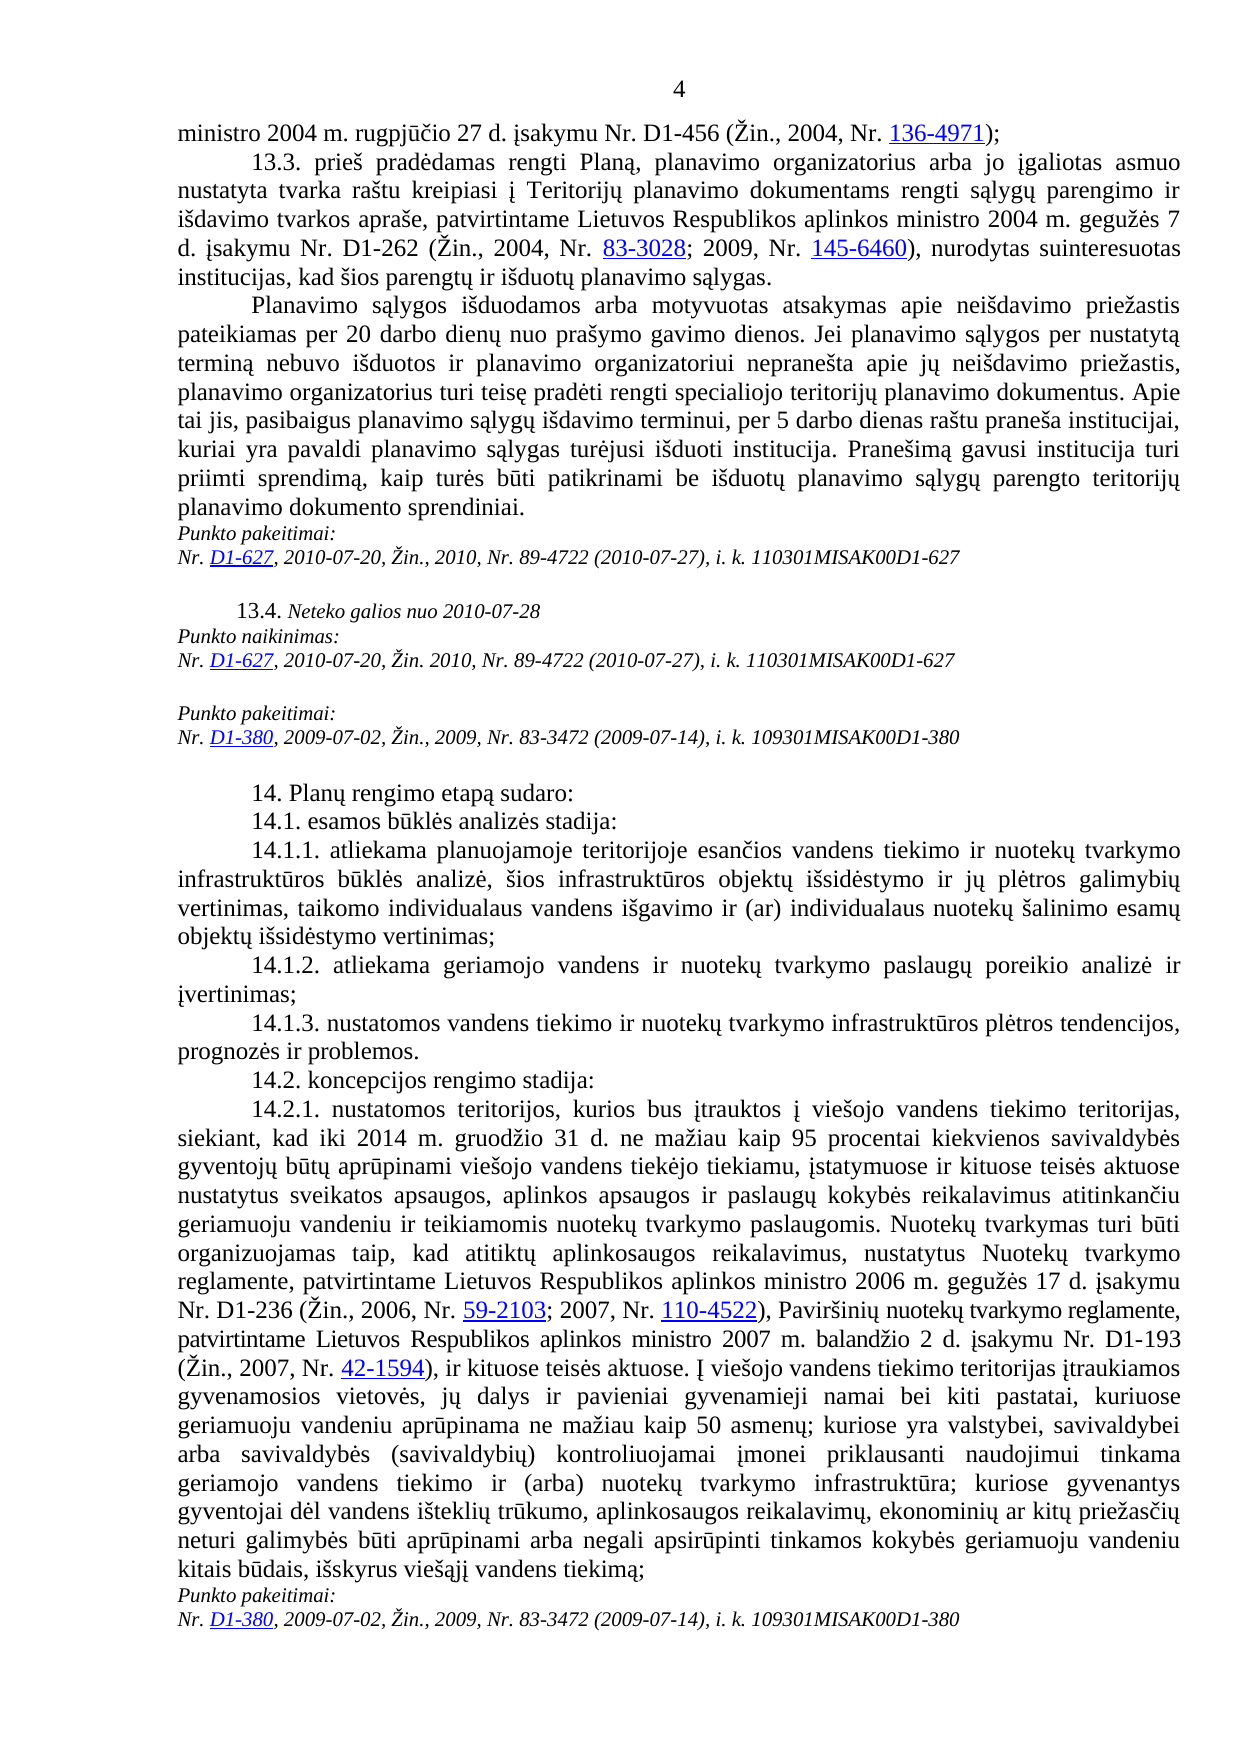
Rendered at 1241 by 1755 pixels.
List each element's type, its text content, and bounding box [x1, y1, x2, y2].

text Punkto pakeitimai: [177, 701, 1181, 725]
text Nr. D1-380, 2009-07-02, Žin., 2009, Nr. 83-3472 (2009-07-14), i. k. 109301MISAK00D1-380 [177, 725, 1181, 749]
text 14.1.1. atliekama planuojamoje teritorijoje esančios vandens tiekimo ir nuotekų tvarkymo infrastruktūros būklės analizė, šios infrastruktūros objektų išsidėstymo ir jų plėtros galimybių vertinimas, taikomo individualaus vandens išgavimo ir (ar) individualaus nuotekų šalinimo esamų objektų išsidėstymo vertinimas; [177, 835, 1181, 950]
text 14.1.3. nustatomos vandens tiekimo ir nuotekų tvarkymo infrastruktūros plėtros tendencijos, prognozės ir problemos. [177, 1008, 1181, 1065]
text 14.1. esamos būklės analizės stadija: [177, 806, 1181, 835]
text Nr. D1-627, 2010-07-20, Žin. 2010, Nr. 89-4722 (2010-07-27), i. k. 110301MISAK00D1-627 [177, 648, 1181, 672]
text Nr. D1-627, 2010-07-20, Žin., 2010, Nr. 89-4722 (2010-07-27), i. k. 110301MISAK00D1-627 [177, 545, 1181, 569]
text Nr. D1-380, 2009-07-02, Žin., 2009, Nr. 83-3472 (2009-07-14), i. k. 109301MISAK00D1-380 [177, 1607, 1181, 1631]
text Punkto pakeitimai: [177, 521, 1181, 545]
text 14.2.1. nustatomos teritorijos, kurios bus įtrauktos į viešojo vandens tiekimo teritorijas, siekiant, kad iki 2014 m. gruodžio 31 d. ne mažiau kaip 95 procentai kiekvienos savivaldybės gyventojų būtų aprūpinami viešojo vandens tiekėjo tiekiamu, įstatymuose ir kituose teisės aktuose nustatytus sveikatos apsaugos, aplinkos apsaugos ir paslaugų kokybės reikalavimus atitinkančiu geriamuoju vandeniu ir teikiamomis nuotekų tvarkymo paslaugomis. Nuotekų tvarkymas turi būti organizuojamas taip, kad atitiktų aplinkosaugos reikalavimus, nustatytus Nuotekų tvarkymo reglamente, patvirtintame Lietuvos Respublikos aplinkos ministro 2006 m. gegužės 17 d. įsakymu Nr. D1-236 (Žin., 2006, Nr. 59-2103; 2007, Nr. 110-4522), Paviršinių nuotekų tvarkymo reglamente, patvirtintame Lietuvos Respublikos aplinkos ministro 2007 m. balandžio 2 d. įsakymu Nr. D1-193 (Žin., 2007, Nr. 42-1594), ir kituose teisės aktuose. Į viešojo vandens tiekimo teritorijas įtraukiamos gyvenamosios vietovės, jų dalys ir pavieniai gyvenamieji namai bei kiti pastatai, kuriuose geriamuoju vandeniu aprūpinama ne mažiau kaip 50 asmenų; kuriose yra valstybei, savivaldybei arba savivaldybės (savivaldybių) kontroliuojamai įmonei priklausanti naudojimui tinkama geriamojo vandens tiekimo ir (arba) nuotekų tvarkymo infrastruktūra; kuriose gyvenantys gyventojai dėl vandens išteklių trūkumo, aplinkosaugos reikalavimų, ekonominių ar kitų priežasčių neturi galimybės būti aprūpinami arba negali apsirūpinti tinkamos kokybės geriamuoju vandeniu kitais būdais, išskyrus viešąjį vandens tiekimą; [177, 1094, 1181, 1583]
text 13.3. prieš pradėdamas rengti Planą, planavimo organizatorius arba jo įgaliotas asmuo nustatyta tvarka raštu kreipiasi į Teritorijų planavimo dokumentams rengti sąlygų parengimo ir išdavimo tvarkos apraše, patvirtintame Lietuvos Respublikos aplinkos ministro 2004 m. gegužės 7 d. įsakymu Nr. D1-262 (Žin., 2004, Nr. 83-3028; 2009, Nr. 145-6460), nurodytas suinteresuotas institucijas, kad šios parengtų ir išduotų planavimo sąlygas. [177, 147, 1181, 291]
text 14.1.2. atliekama geriamojo vandens ir nuotekų tvarkymo paslaugų poreikio analizė ir įvertinimas; [177, 950, 1181, 1008]
text ministro 2004 m. rugpjūčio 27 d. įsakymu Nr. D1-456 (Žin., 2004, Nr. 136-4971); [177, 118, 1181, 147]
text 14. Planų rengimo etapą sudaro: [177, 778, 1181, 806]
text Planavimo sąlygos išduodamos arba motyvuotas atsakymas apie neišdavimo priežastis pateikiamas per 20 darbo dienų nuo prašymo gavimo dienos. Jei planavimo sąlygos per nustatytą terminą nebuvo išduotos ir planavimo organizatoriui nepranešta apie jų neišdavimo priežastis, planavimo organizatorius turi teisę pradėti rengti specialiojo teritorijų planavimo dokumentus. Apie tai jis, pasibaigus planavimo sąlygų išdavimo terminui, per 5 darbo dienas raštu praneša institucijai, kuriai yra pavaldi planavimo sąlygas turėjusi išduoti institucija. Pranešimą gavusi institucija turi priimti sprendimą, kaip turės būti patikrinami be išduotų planavimo sąlygų parengto teritorijų planavimo dokumento sprendiniai. [177, 291, 1181, 521]
text Punkto pakeitimai: [177, 1583, 1181, 1607]
text 13.4. Neteko galios nuo 2010-07-28 [177, 597, 1181, 624]
text 14.2. koncepcijos rengimo stadija: [177, 1065, 1181, 1094]
text Punkto naikinimas: [177, 624, 1181, 648]
